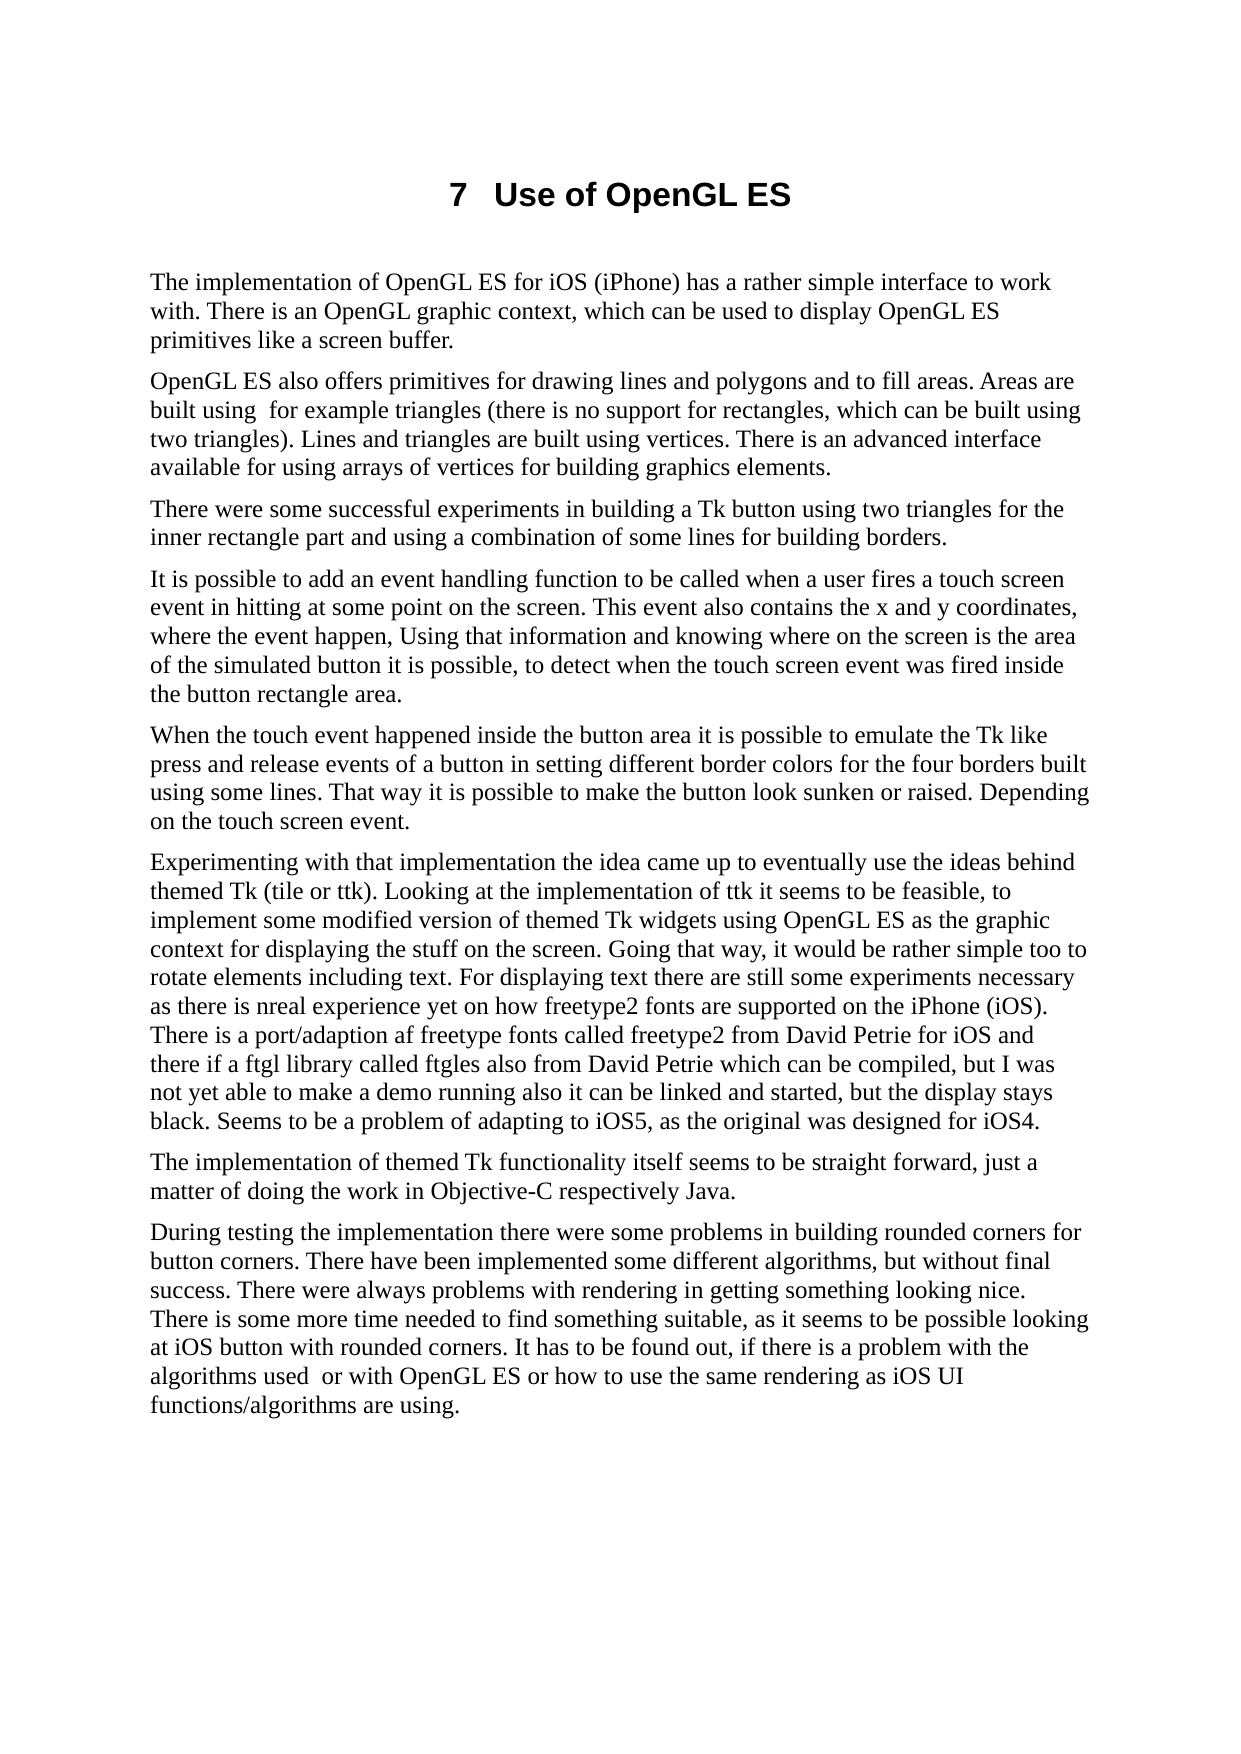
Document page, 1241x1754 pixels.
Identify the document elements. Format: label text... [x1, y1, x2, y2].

text Experimenting with that implementation the idea came up to eventually use the ideas behind themed Tk (tile or ttk). Looking at the implementation of ttk it seems to be feasible, to implement some modified version of themed Tk widgets using OpenGL ES as the graphic context for displaying the stuff on the screen. Going that way, it would be rather simple too to rotate elements including text. For displaying text there are still some experiments necessary as there is nreal experience yet on how freetype2 fonts are supported on the iPhone (iOS). There is a port/adaption af freetype fonts called freetype2 from David Petrie for iOS and there if a ftgl library called ftgles also from David Petrie which can be compiled, but I was not yet able to make a demo running also it can be linked and started, but the display stays black. Seems to be a problem of adapting to iOS5, as the original was designed for iOS4. [150, 847, 1090, 1135]
text It is possible to add an event handling function to be called when a user fires a touch screen event in hitting at some point on the screen. This event also contains the x and y coordinates, where the event happen, Using that information and knowing where on the screen is the area of the simulated button it is possible, to detect when the touch screen event was fired inside the button rectangle area. [150, 564, 1090, 707]
text OpenGL ES also offers primitives for drawing lines and polygons and to fill areas. Areas are built using for example triangles (there is no support for rectangles, which can be built using two triangles). Lines and triangles are built using vertices. There is an advanced interface available for using arrays of vertices for building graphics elements. [150, 366, 1090, 481]
text The implementation of OpenGL ES for iOS (iPhone) has a rather simple interface to work with. There is an OpenGL graphic context, which can be used to display OpenGL ES primitives like a screen buffer. [150, 267, 1090, 354]
text When the touch event happened inside the button area it is possible to emulate the Tk like press and release events of a button in setting different border colors for the four borders built using some lines. That way it is possible to make the button look sunken or raised. Depending on the touch screen event. [150, 720, 1090, 835]
text During testing the implementation there were some problems in building rounded corners for button corners. There have been implemented some different algorithms, but without final success. There were always problems with rendering in getting something looking nice. There is some more time needed to find something suitable, as it seems to be possible looking at iOS button with rounded corners. It has to be found out, if there is a problem with the algorithms used or with OpenGL ES or how to use the same rendering as iOS UI functions/algorithms are using. [150, 1217, 1090, 1419]
text There were some successful experiments in building a Tk button using two triangles for the inner rectangle part and using a combination of some lines for building borders. [150, 494, 1090, 551]
subtitle Use of OpenGL ES [150, 175, 1090, 214]
text The implementation of themed Tk functionality itself seems to be straight forward, just a matter of doing the work in Objective-C respectively Java. [150, 1147, 1090, 1205]
